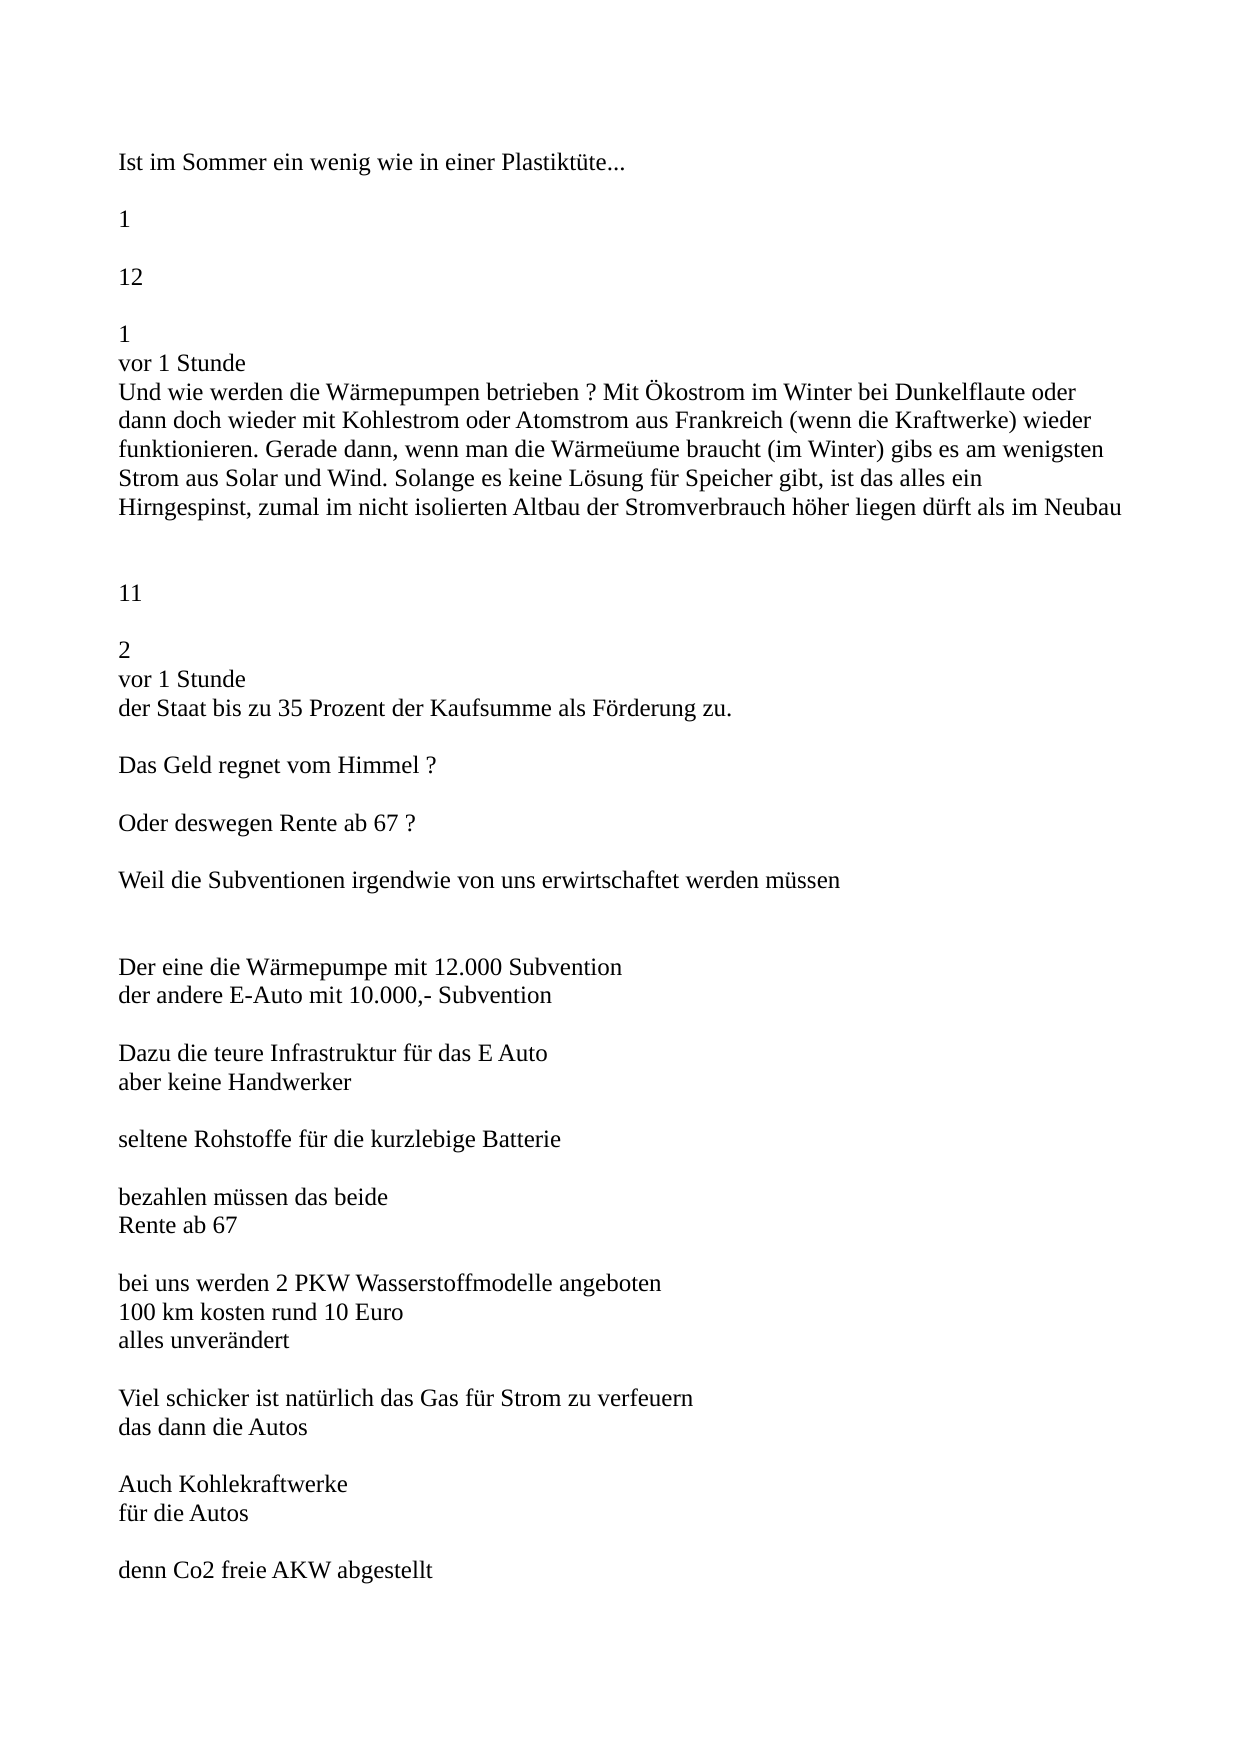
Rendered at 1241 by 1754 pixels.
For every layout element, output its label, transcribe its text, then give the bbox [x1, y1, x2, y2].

text 11 [118, 578, 1122, 607]
text bei uns werden 2 PKW Wasserstoffmodelle angeboten [118, 1268, 1122, 1297]
text alles unverändert [118, 1326, 1122, 1354]
text der Staat bis zu 35 Prozent der Kaufsumme als Förderung zu. [118, 693, 1122, 722]
text 1 [118, 319, 1122, 348]
text 1 [118, 204, 1122, 233]
text Rente ab 67 [118, 1211, 1122, 1239]
text Das Geld regnet vom Himmel ? [118, 751, 1122, 779]
text für die Autos [118, 1498, 1122, 1527]
text 100 km kosten rund 10 Euro [118, 1297, 1122, 1326]
text vor 1 Stunde [118, 348, 1122, 377]
text aber keine Handwerker [118, 1067, 1122, 1096]
text Weil die Subventionen irgendwie von uns erwirtschaftet werden müssen [118, 866, 1122, 894]
text Ist im Sommer ein wenig wie in einer Plastiktüte... [118, 147, 1122, 176]
text denn Co2 freie AKW abgestellt [118, 1556, 1122, 1584]
text Und wie werden die Wärmepumpen betrieben ? Mit Ökostrom im Winter bei Dunkelflaute oder dann doch wieder mit Kohlestrom oder Atomstrom aus Frankreich (wenn die Kraftwerke) wieder funktionieren. Gerade dann, wenn man die Wärmeüume braucht (im Winter) gibs es am wenigsten Strom aus Solar und Wind. Solange es keine Lösung für Speicher gibt, ist das alles ein Hirngespinst, zumal im nicht isolierten Altbau der Stromverbrauch höher liegen dürft als im Neubau [118, 377, 1122, 521]
text seltene Rohstoffe für die kurzlebige Batterie [118, 1124, 1122, 1153]
text Viel schicker ist natürlich das Gas für Strom zu verfeuern [118, 1383, 1122, 1412]
text Oder deswegen Rente ab 67 ? [118, 808, 1122, 837]
text bezahlen müssen das beide [118, 1182, 1122, 1211]
text vor 1 Stunde [118, 664, 1122, 693]
text 12 [118, 262, 1122, 291]
text Der eine die Wärmepumpe mit 12.000 Subvention [118, 952, 1122, 981]
text der andere E-Auto mit 10.000,- Subvention [118, 981, 1122, 1009]
text 2 [118, 636, 1122, 664]
text das dann die Autos [118, 1412, 1122, 1441]
text Dazu die teure Infrastruktur für das E Auto [118, 1038, 1122, 1067]
text Auch Kohlekraftwerke [118, 1469, 1122, 1498]
